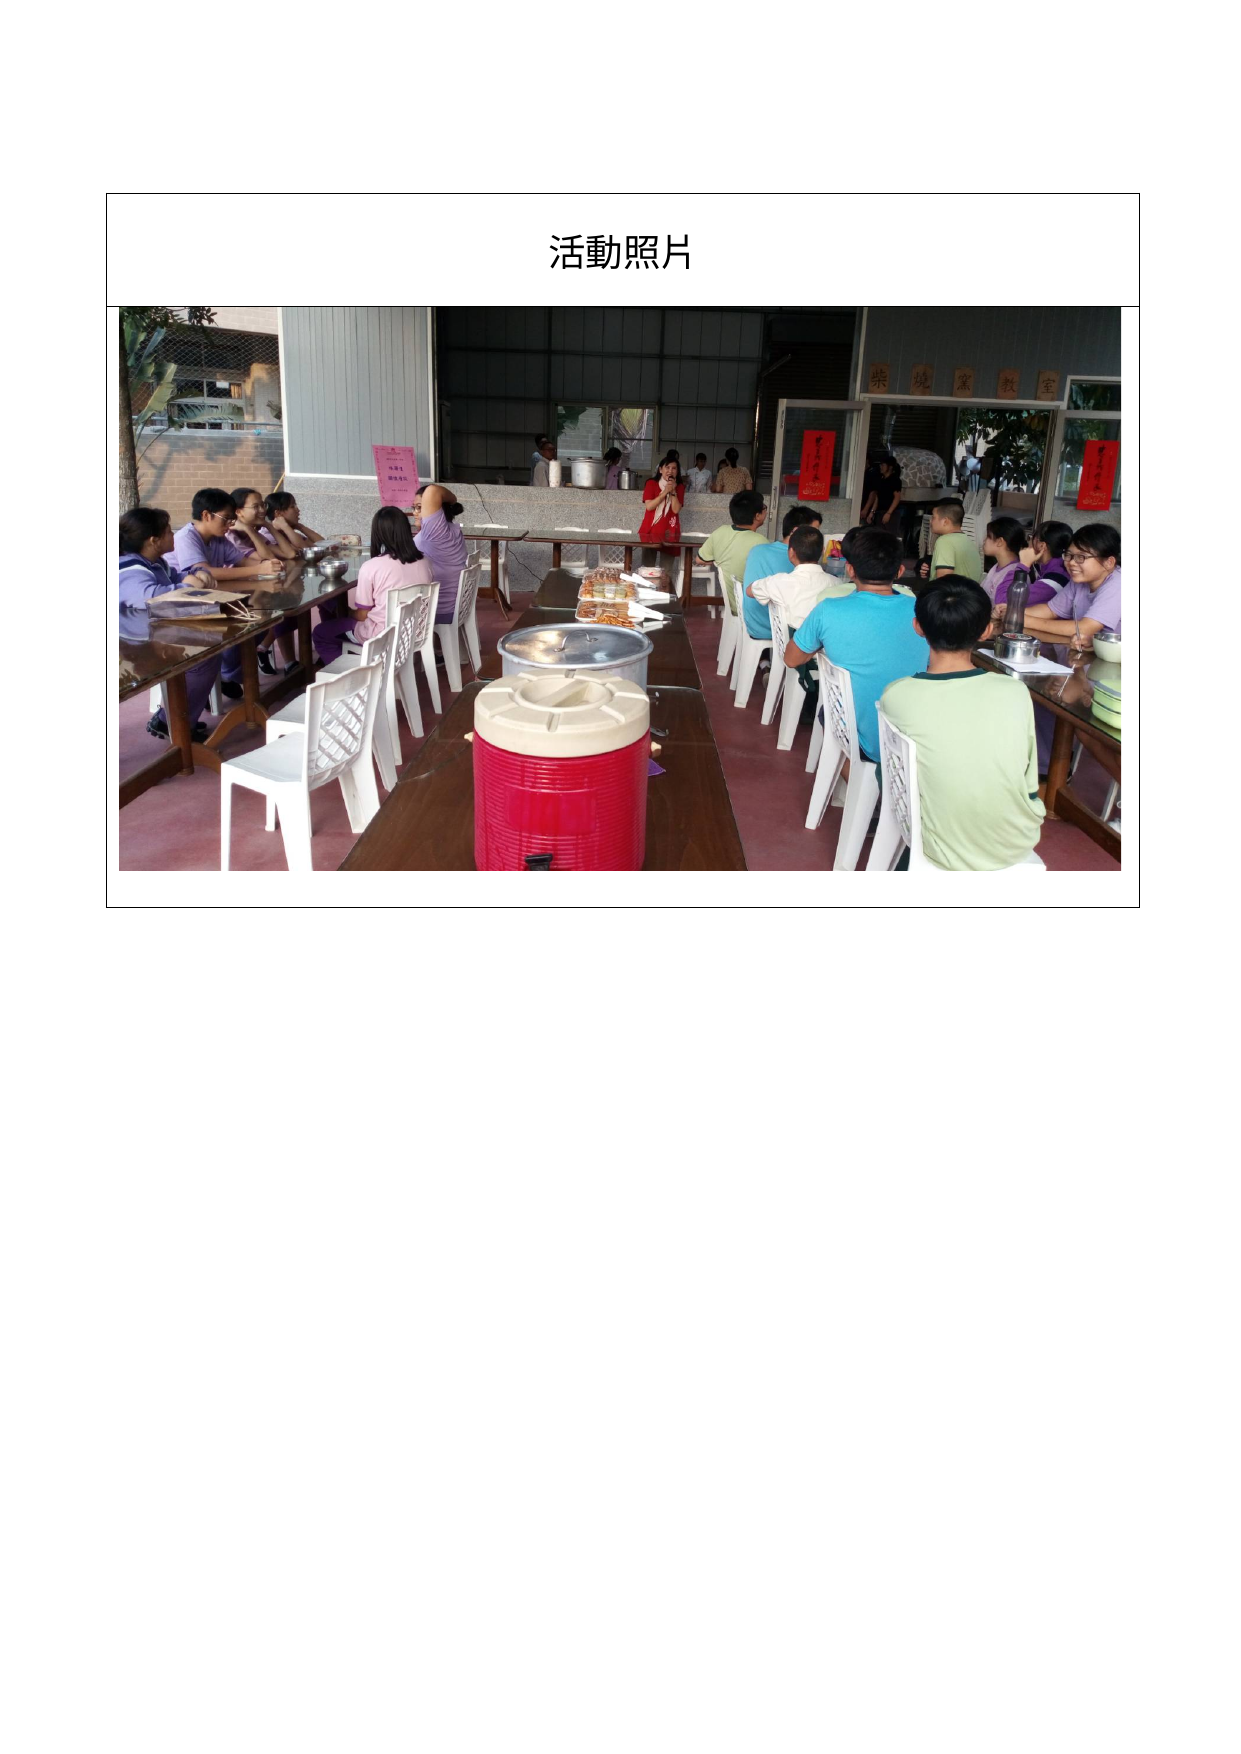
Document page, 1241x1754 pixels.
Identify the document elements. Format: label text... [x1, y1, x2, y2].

table_header 活動照片 [107, 194, 1139, 306]
picture [119, 307, 1122, 871]
table_cell [107, 307, 1139, 907]
